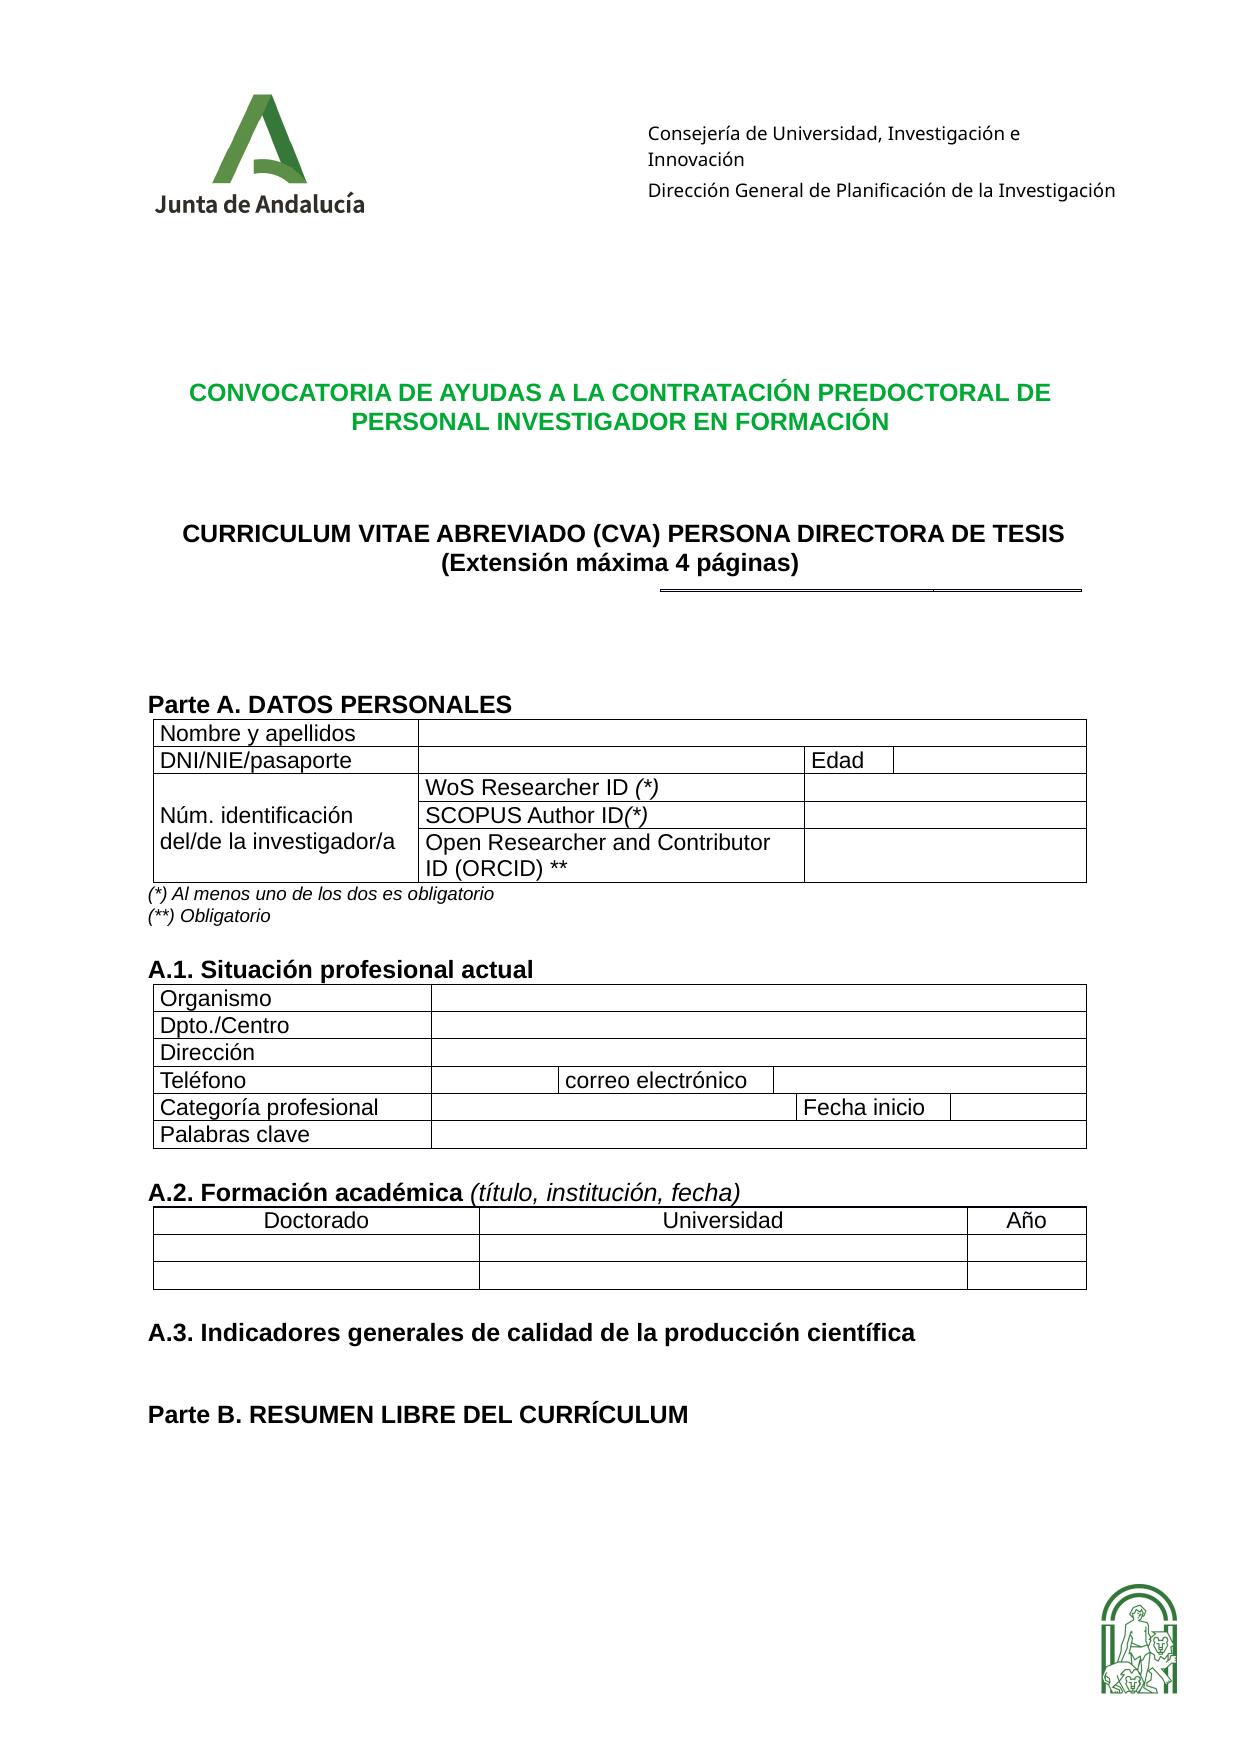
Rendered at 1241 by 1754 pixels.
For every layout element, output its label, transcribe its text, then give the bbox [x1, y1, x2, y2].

table_cell [432, 1012, 1086, 1038]
text (*) Al menos uno de los dos es obligatorio [148, 883, 1093, 904]
table_cell [432, 1121, 1086, 1148]
text A.3. Indicadores generales de calidad de la producción científica [148, 1318, 1093, 1347]
table_cell Teléfono [154, 1067, 431, 1093]
table_header Doctorado [154, 1208, 479, 1234]
table_cell [154, 1262, 479, 1288]
table_cell Palabras clave [154, 1121, 431, 1148]
table_cell [805, 829, 1086, 882]
table_cell [968, 1262, 1086, 1288]
table_header Año [968, 1208, 1086, 1234]
table_cell [432, 1039, 1086, 1066]
table_header Nombre y apellidos [154, 720, 418, 746]
table_cell [774, 1067, 1086, 1093]
table_cell Open Researcher and Contributor ID (ORCID) ** [419, 829, 804, 882]
table_cell Dpto./Centro [154, 1012, 431, 1038]
text (**) Obligatorio [148, 904, 1093, 926]
text Parte B. RESUMEN LIBRE DEL CURRÍCULUM [148, 1400, 1093, 1428]
table_cell [480, 1262, 967, 1288]
table_cell Fecha inicio [797, 1094, 950, 1120]
table_cell Edad [805, 747, 893, 773]
table_cell [432, 1067, 558, 1093]
table_header Organismo [154, 985, 431, 1011]
table_cell correo electrónico [559, 1067, 773, 1093]
table_cell [805, 774, 1086, 801]
table_header Universidad [480, 1208, 967, 1234]
text A.1. Situación profesional actual [148, 955, 1093, 983]
table_cell Categoría profesional [154, 1094, 431, 1120]
text CURRICULUM VITAE ABREVIADO (CVA) PERSONA DIRECTORA DE TESIS (Extensión máxima 4 páginas) [148, 519, 1093, 577]
table_cell WoS Researcher ID (*) [419, 774, 804, 801]
table_cell [419, 747, 804, 773]
table_cell [951, 1094, 1086, 1120]
table_cell [894, 747, 1086, 773]
text CONVOCATORIA DE AYUDAS A LA CONTRATACIÓN PREDOCTORAL DE PERSONAL INVESTIGADOR EN FORMACIÓN [148, 378, 1093, 436]
table_header [432, 985, 1086, 1011]
table_header [419, 720, 1086, 746]
table_cell [805, 802, 1086, 828]
table_cell Dirección [154, 1039, 431, 1066]
text Parte A. DATOS PERSONALES [148, 690, 1093, 718]
table_cell [968, 1235, 1086, 1261]
text A.2. Formación académica (título, institución, fecha) [148, 1178, 1093, 1206]
table_cell [480, 1235, 967, 1261]
table_cell [432, 1094, 796, 1120]
table_cell Núm. identificación del/de la investigador/a [154, 774, 418, 882]
table_cell [154, 1235, 479, 1261]
table_cell SCOPUS Author ID(*) [419, 802, 804, 828]
table_cell DNI/NIE/pasaporte [154, 747, 418, 773]
